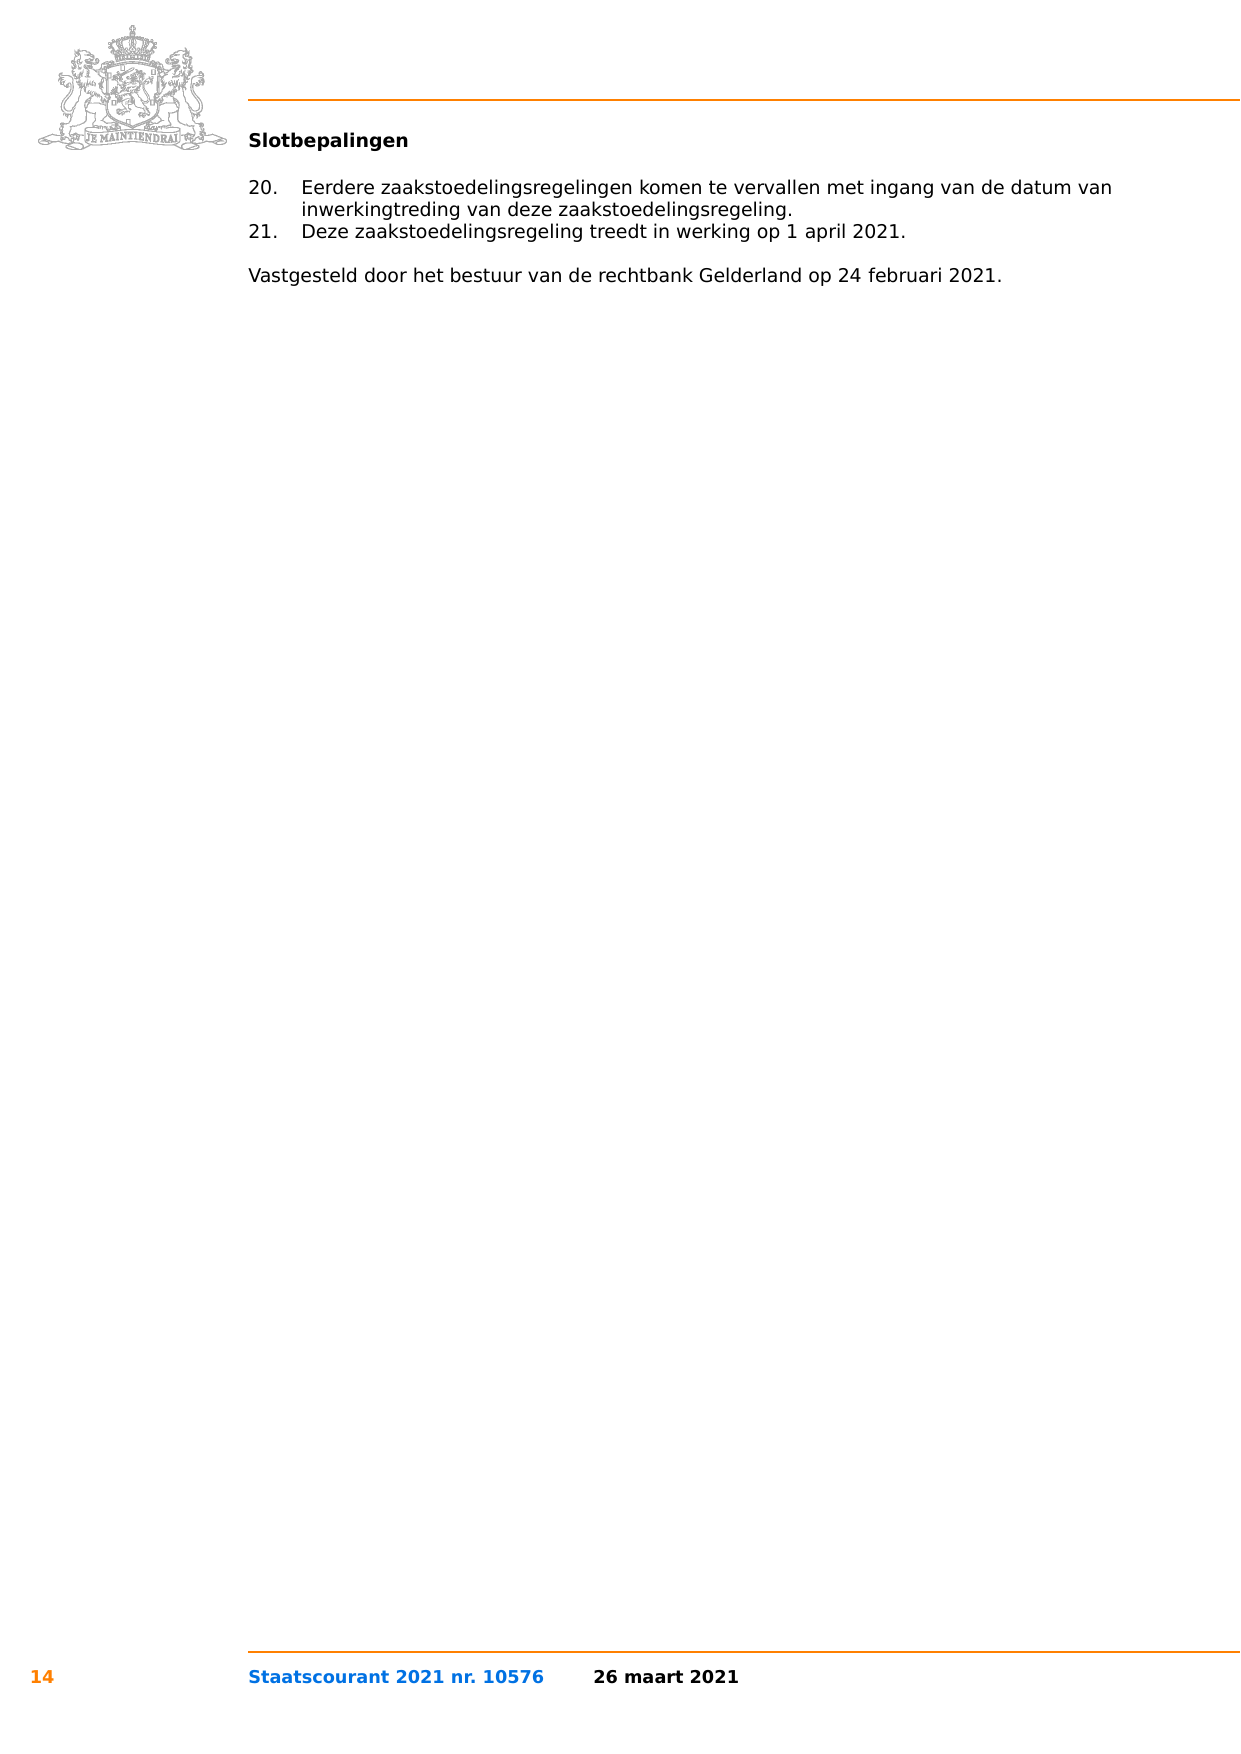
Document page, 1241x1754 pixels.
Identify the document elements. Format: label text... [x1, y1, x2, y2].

picture [38, 25, 227, 150]
text 21. Deze zaakstoedelingsregeling treedt in werking op 1 april 2021. [248, 221, 1163, 243]
subtitle Slotbepalingen [248, 130, 1163, 152]
text Vastgesteld door het bestuur van de rechtbank Gelderland op 24 februari 2021. [248, 265, 1163, 287]
text 20. Eerdere zaakstoedelingsregelingen komen te vervallen met ingang van de datum van inwerkingtreding van deze zaakstoedelingsregeling. [248, 177, 1163, 221]
